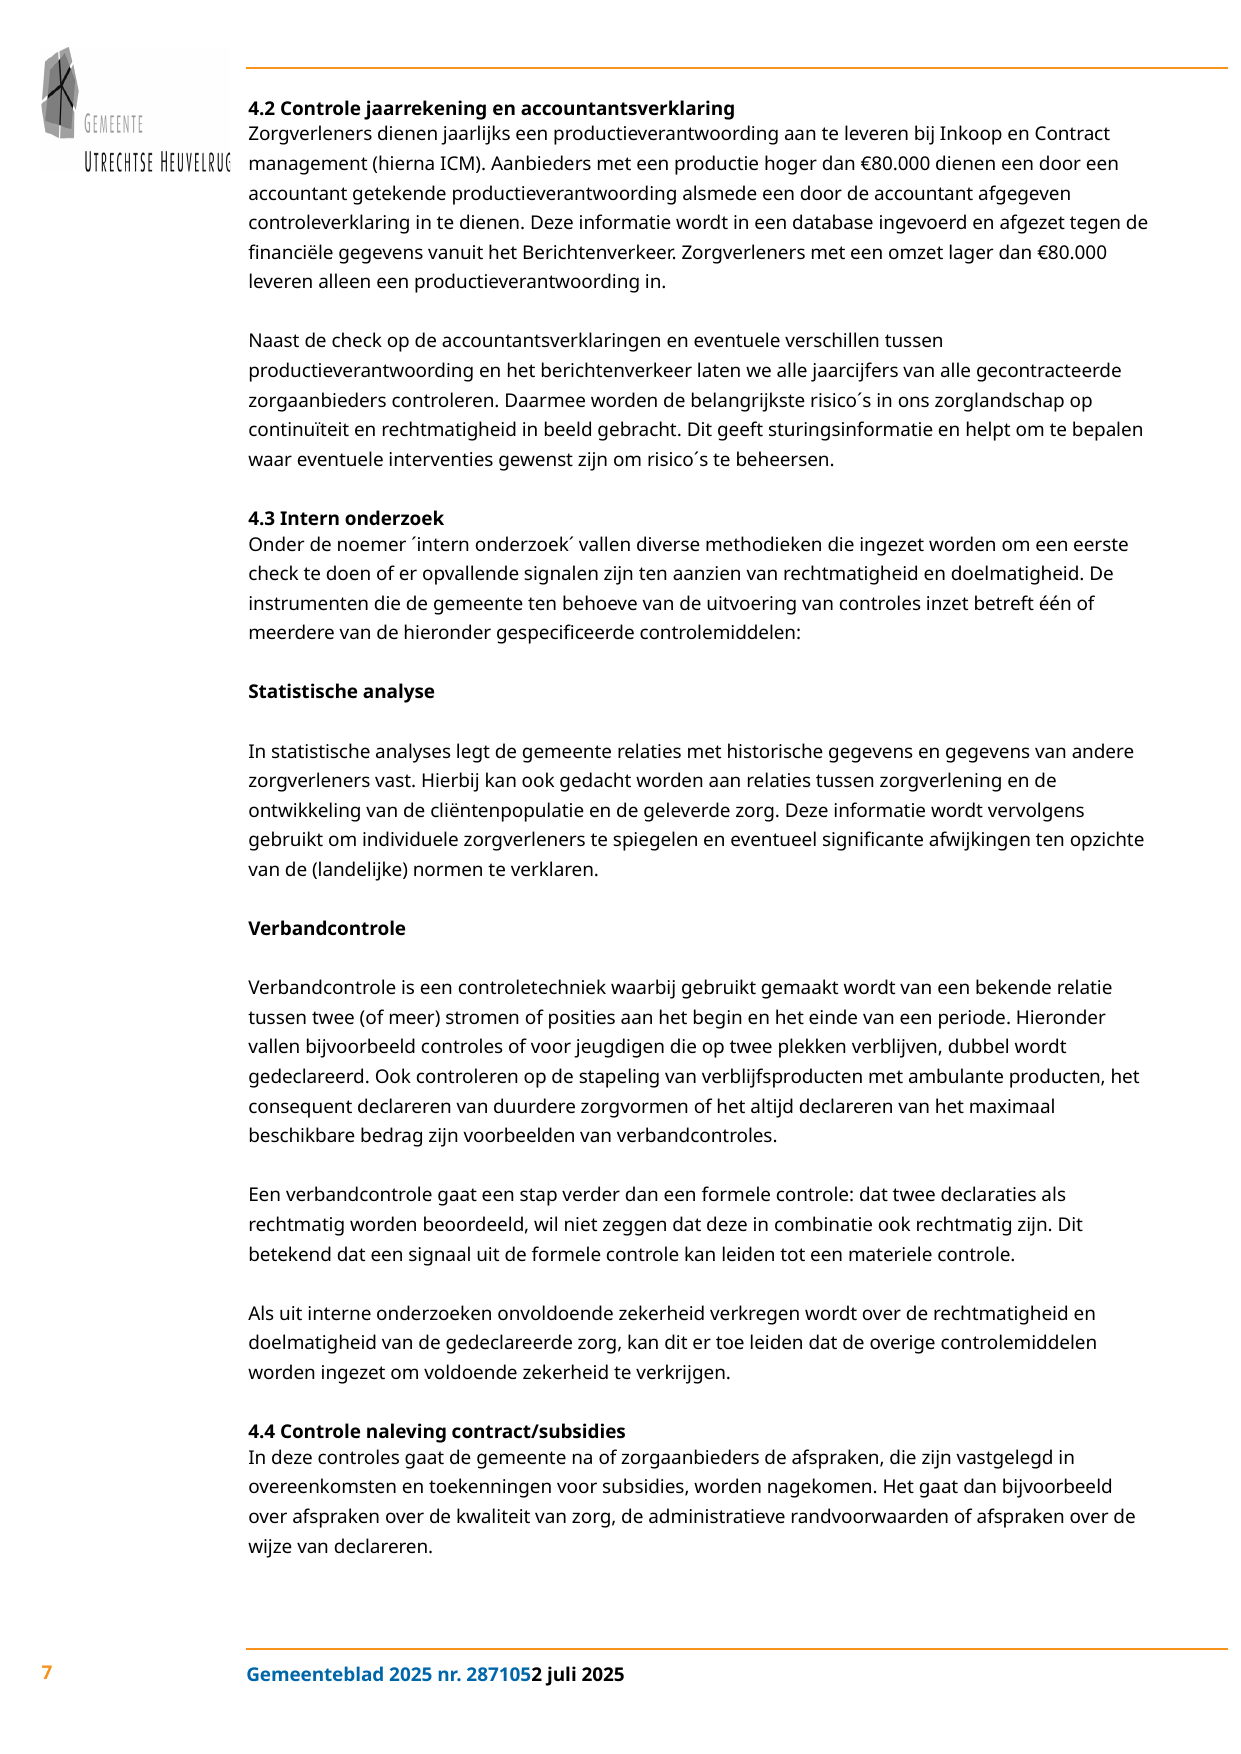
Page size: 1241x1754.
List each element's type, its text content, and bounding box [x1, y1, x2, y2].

text 4.4 Controle naleving contract/subsidies [248, 1418, 1152, 1444]
text 4.2 Controle jaarrekening en accountantsverklaring [248, 95, 1152, 121]
text Statistische analyse [248, 679, 1152, 704]
text Onder de noemer ´intern onderzoek´ vallen diverse methodieken die ingezet worden om een eerste check te doen of er opvallende signalen zijn ten aanzien van rechtmatigheid en doelmatigheid. De instrumenten die de gemeente ten behoeve van de uitvoering van controles inzet betreft één of meerdere van de hieronder gespecificeerde controlemiddelen: [248, 531, 1152, 645]
text In deze controles gaat de gemeente na of zorgaanbieders de afspraken, die zijn vastgelegd in overeenkomsten en toekenningen voor subsidies, worden nagekomen. Het gaat dan bijvoorbeeld over afspraken over de kwaliteit van zorg, de administratieve randvoorwaarden of afspraken over de wijze van declareren. [248, 1444, 1152, 1558]
text Een verbandcontrole gaat een stap verder dan een formele controle: dat twee declaraties als rechtmatig worden beoordeeld, wil niet zeggen dat deze in combinatie ook rechtmatig zijn. Dit betekend dat een signaal uit de formele controle kan leiden tot een materiele controle. [248, 1182, 1152, 1267]
text Verbandcontrole is een controletechniek waarbij gebruikt gemaakt wordt van een bekende relatie tussen twee (of meer) stromen of posities aan het begin en het einde van een periode. Hieronder vallen bijvoorbeeld controles of voor jeugdigen die op twee plekken verblijven, dubbel wordt gedeclareerd. Ook controleren op de stapeling van verblijfsproducten met ambulante producten, het consequent declareren van duurdere zorgvormen of het altijd declareren van het maximaal beschikbare bedrag zijn voorbeelden van verbandcontroles. [248, 974, 1152, 1148]
picture [41, 47, 231, 172]
text Verbandcontrole [248, 915, 1152, 941]
text Naast de check op de accountantsverklaringen en eventuele verschillen tussen productieverantwoording en het berichtenverkeer laten we alle jaarcijfers van alle gecontracteerde zorgaanbieders controleren. Daarmee worden de belangrijkste risico´s in ons zorglandschap op continuïteit en rechtmatigheid in beeld gebracht. Dit geeft sturingsinformatie en helpt om te bepalen waar eventuele interventies gewenst zijn om risico´s te beheersen. [248, 328, 1152, 472]
text Zorgverleners dienen jaarlijks een productieverantwoording aan te leveren bij Inkoop en Contract management (hierna ICM). Aanbieders met een productie hoger dan €80.000 dienen een door een accountant getekende productieverantwoording alsmede een door de accountant afgegeven controleverklaring in te dienen. Deze informatie wordt in een database ingevoerd en afgezet tegen de financiële gegevens vanuit het Berichtenverkeer. Zorgverleners met een omzet lager dan €80.000 leveren alleen een productieverantwoording in. [248, 121, 1152, 294]
text 4.3 Intern onderzoek [248, 505, 1152, 531]
text Als uit interne onderzoeken onvoldoende zekerheid verkregen wordt over de rechtmatigheid en doelmatigheid van de gedeclareerde zorg, kan dit er toe leiden dat de overige controlemiddelen worden ingezet om voldoende zekerheid te verkrijgen. [248, 1300, 1152, 1385]
text In statistische analyses legt de gemeente relaties met historische gegevens en gegevens van andere zorgverleners vast. Hierbij kan ook gedacht worden aan relaties tussen zorgverlening en de ontwikkeling van de cliëntenpopulatie en de geleverde zorg. Deze informatie wordt vervolgens gebruikt om individuele zorgverleners te spiegelen en eventueel significante afwijkingen ten opzichte van de (landelijke) normen te verklaren. [248, 738, 1152, 882]
